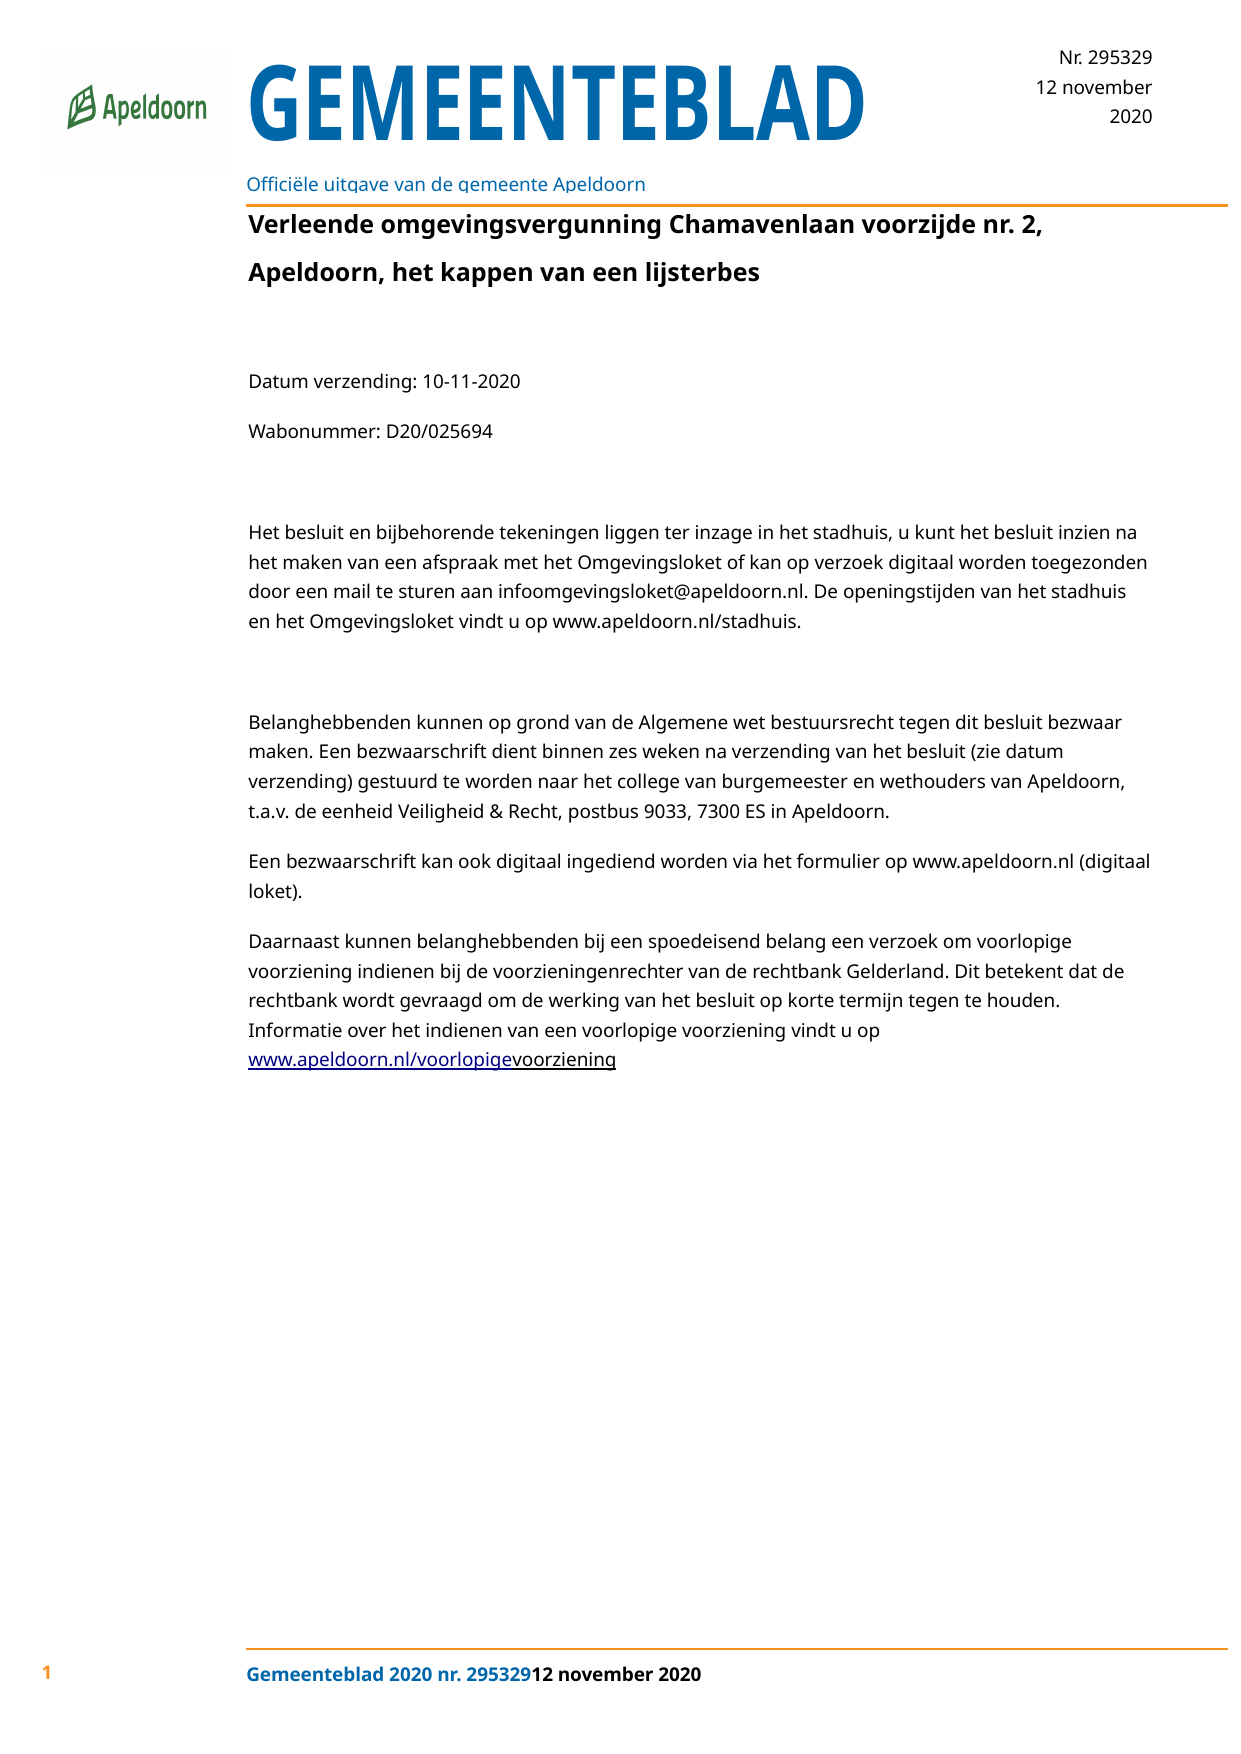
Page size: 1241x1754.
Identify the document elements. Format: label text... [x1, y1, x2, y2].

picture [41, 47, 231, 172]
text Wabonummer: D20/025694 [248, 419, 1152, 444]
text Belanghebbenden kunnen op grond van de Algemene wet bestuursrecht tegen dit besluit bezwaar maken. Een bezwaarschrift dient binnen zes weken na verzending van het besluit (zie datum verzending) gestuurd te worden naar het college van burgemeester en wethouders van Apeldoorn, t.a.v. de eenheid Veiligheid & Recht, postbus 9033, 7300 ES in Apeldoorn. [248, 709, 1152, 824]
text Verleende omgevingsvergunning Chamavenlaan voorzijde nr. 2, Apeldoorn, het kappen van een lijsterbes [248, 207, 1152, 288]
text Het besluit en bijbehorende tekeningen liggen ter inzage in het stadhuis, u kunt het besluit inzien na het maken van een afspraak met het Omgevingsloket of kan op verzoek digitaal worden toegezonden door een mail te sturen aan infoomgevingsloket@apeldoorn.nl. De openingstijden van het stadhuis en het Omgevingsloket vindt u op www.apeldoorn.nl/stadhuis. [248, 519, 1152, 634]
text Een bezwaarschrift kan ook digitaal ingediend worden via het formulier op www.apeldoorn.nl (digitaal loket). [248, 848, 1152, 904]
text Datum verzending: 10-11-2020 [248, 368, 1152, 394]
text Daarnaast kunnen belanghebbenden bij een spoedeisend belang een verzoek om voorlopige voorziening indienen bij de voorzieningenrechter van de rechtbank Gelderland. Dit betekent dat de rechtbank wordt gevraagd om de werking van het besluit op korte termijn tegen te houden. Informatie over het indienen van een voorlopige voorziening vindt u op www.apeldoorn.nl/voorlopigevoorziening [248, 928, 1152, 1072]
